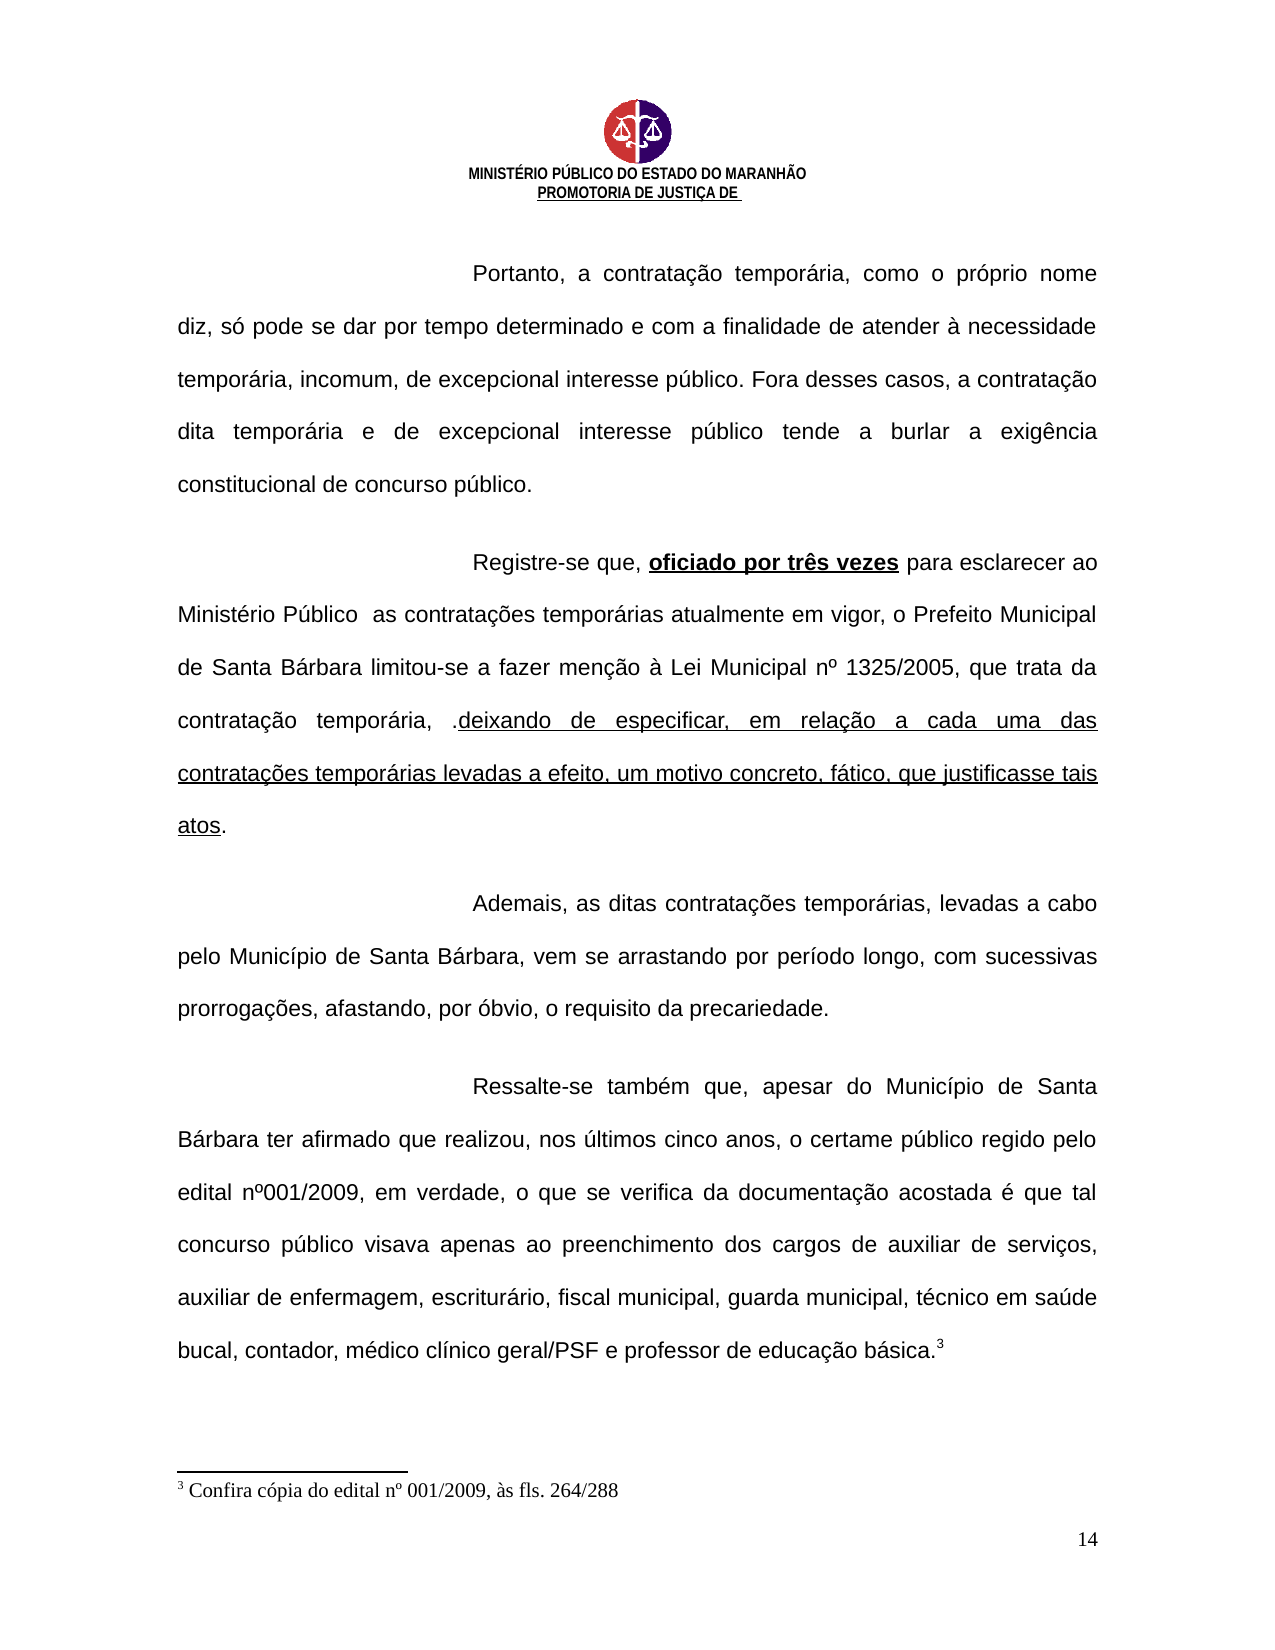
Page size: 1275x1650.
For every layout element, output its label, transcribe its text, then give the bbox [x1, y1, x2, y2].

text Confira cópia do edital nº 001/2009, às fls. 264/288 [177, 1478, 1098, 1502]
picture [603, 99, 672, 164]
text Ademais, as ditas contratações temporárias, levadas a cabo pelo Município de Santa Bárbara, vem se arrastando por período longo, com sucessivas prorrogações, afastando, por óbvio, o requisito da precariedade. [177, 890, 1098, 1022]
text atos. [177, 783, 1098, 838]
text Registre-se que, oficiado por três vezes para esclarecer ao Ministério Público as contratações temporárias atualmente em vigor, o Prefeito Municipal de Santa Bárbara limitou-se a fazer menção à Lei Municipal nº 1325/2005, que trata da contratação temporária, .deixando de especificar, em relação a cada uma das contratações temporárias levadas a efeito, um motivo concreto, fático, que justificasse tais [177, 549, 1098, 782]
text Ressalte-se também que, apesar do Município de Santa Bárbara ter afirmado que realizou, nos últimos cinco anos, o certame público regido pelo edital nº001/2009, em verdade, o que se verifica da documentação acostada é que tal concurso público visava apenas ao preenchimento dos cargos de auxiliar de serviços, auxiliar de enfermagem, escriturário, fiscal municipal, guarda municipal, técnico em saúde bucal, contador, médico clínico geral/PSF e professor de educação básica. [177, 1073, 1098, 1363]
text Portanto, a contratação temporária, como o próprio nome diz, só pode se dar por tempo determinado e com a finalidade de atender à necessidade temporária, incomum, de excepcional interesse público. Fora desses casos, a contratação dita temporária e de excepcional interesse público tende a burlar a exigência constitucional de concurso público. [177, 260, 1098, 497]
